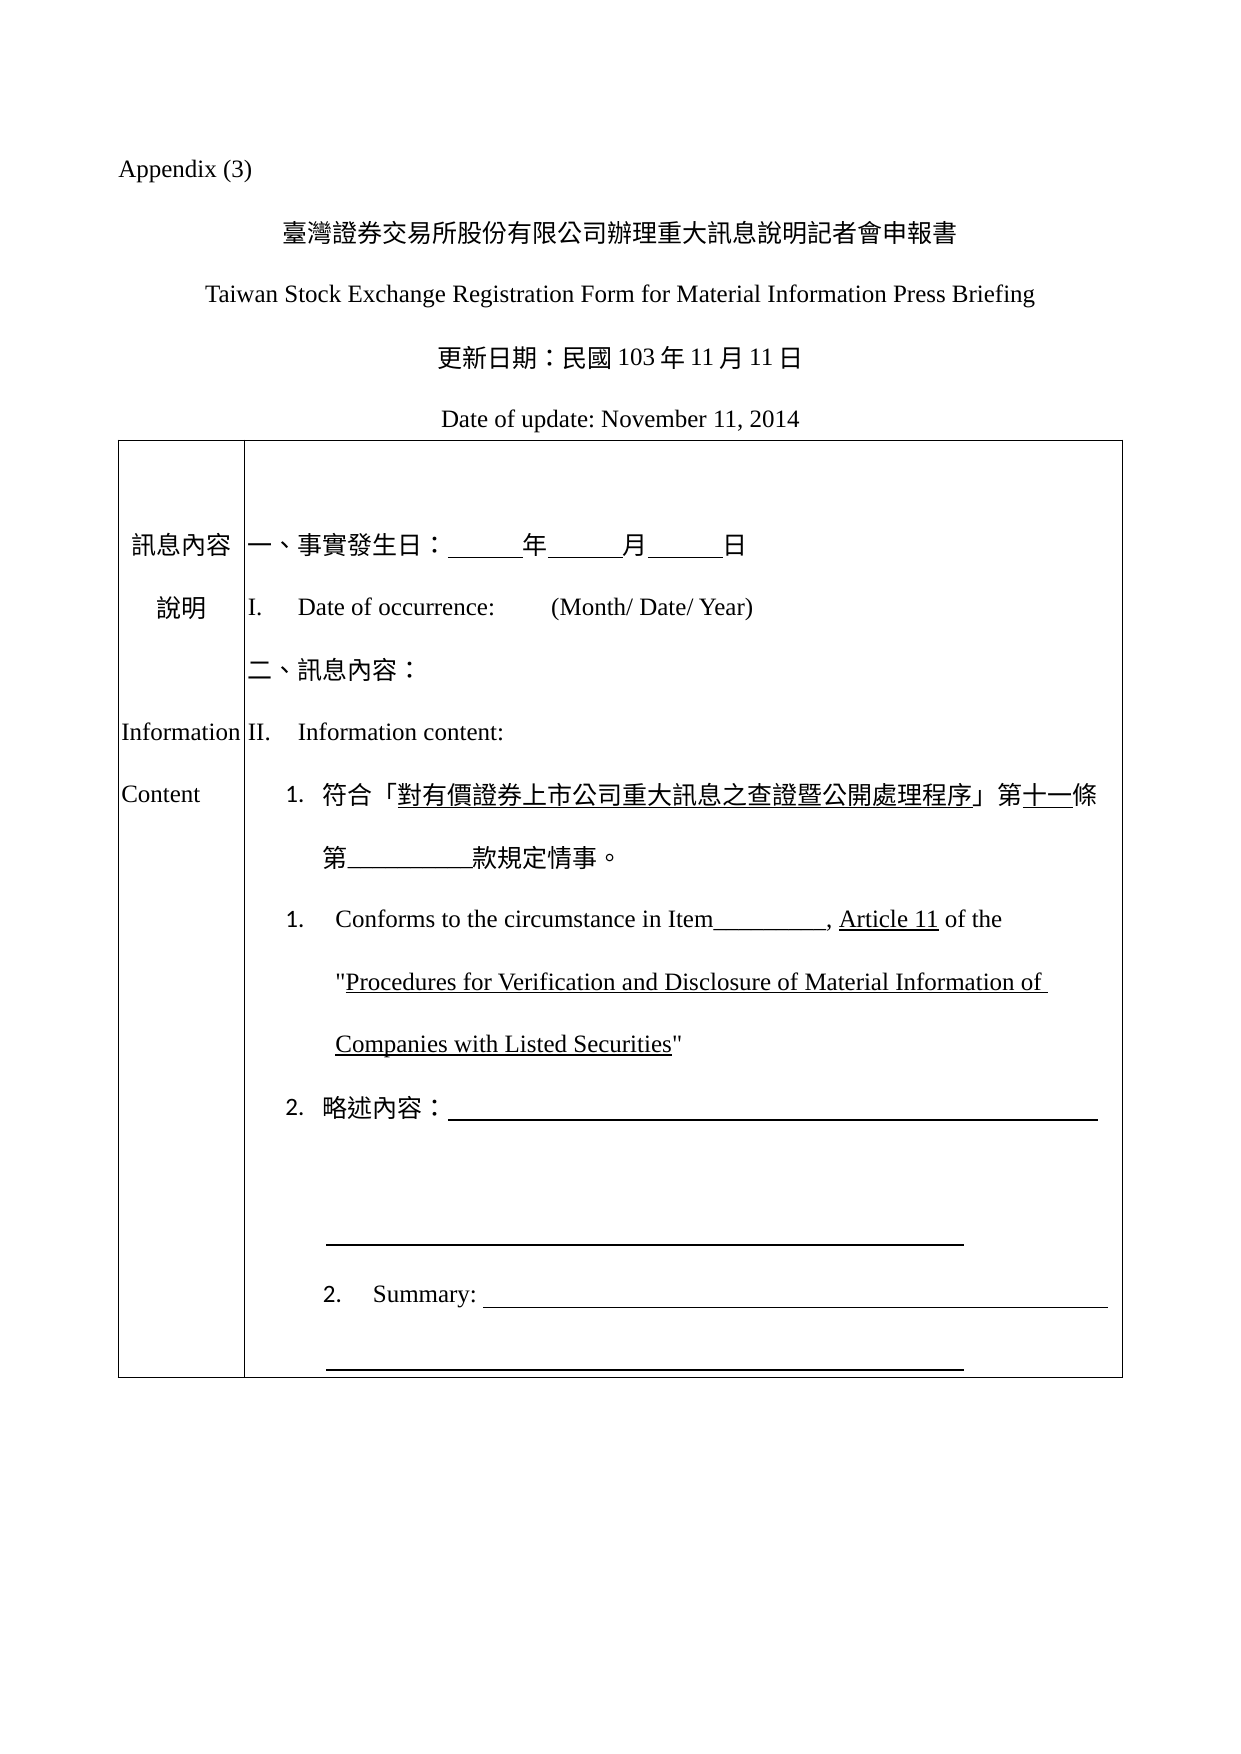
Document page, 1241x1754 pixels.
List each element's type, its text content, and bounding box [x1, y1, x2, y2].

text 更新日期：民國103年11月11日 [118, 314, 1122, 377]
text 臺灣證券交易所股份有限公司辦理重大訊息說明記者會申報書 [118, 189, 1122, 252]
table_header 訊息內容說明 Information Content [119, 441, 244, 1377]
table_header 一、事實發生日： 年 月 日 Date of occurrence: (Month/ Date/ Year) 二、訊息內容： Information content: 符合「對有價證券上市公司重大訊息之查證暨公開處理程序」第十一條第__________款規定情事。 Conforms to the circumstance in Item_________, Article 11 of the "Procedures for Verification and Disclosure of Material Information of Companies with Listed Securities" 略述內容： Summary: [245, 441, 1122, 1377]
text Taiwan Stock Exchange Registration Form for Material Information Press Briefing [118, 252, 1122, 314]
text Appendix (3) [118, 127, 1122, 189]
text Date of update: November 11, 2014 [118, 377, 1122, 439]
